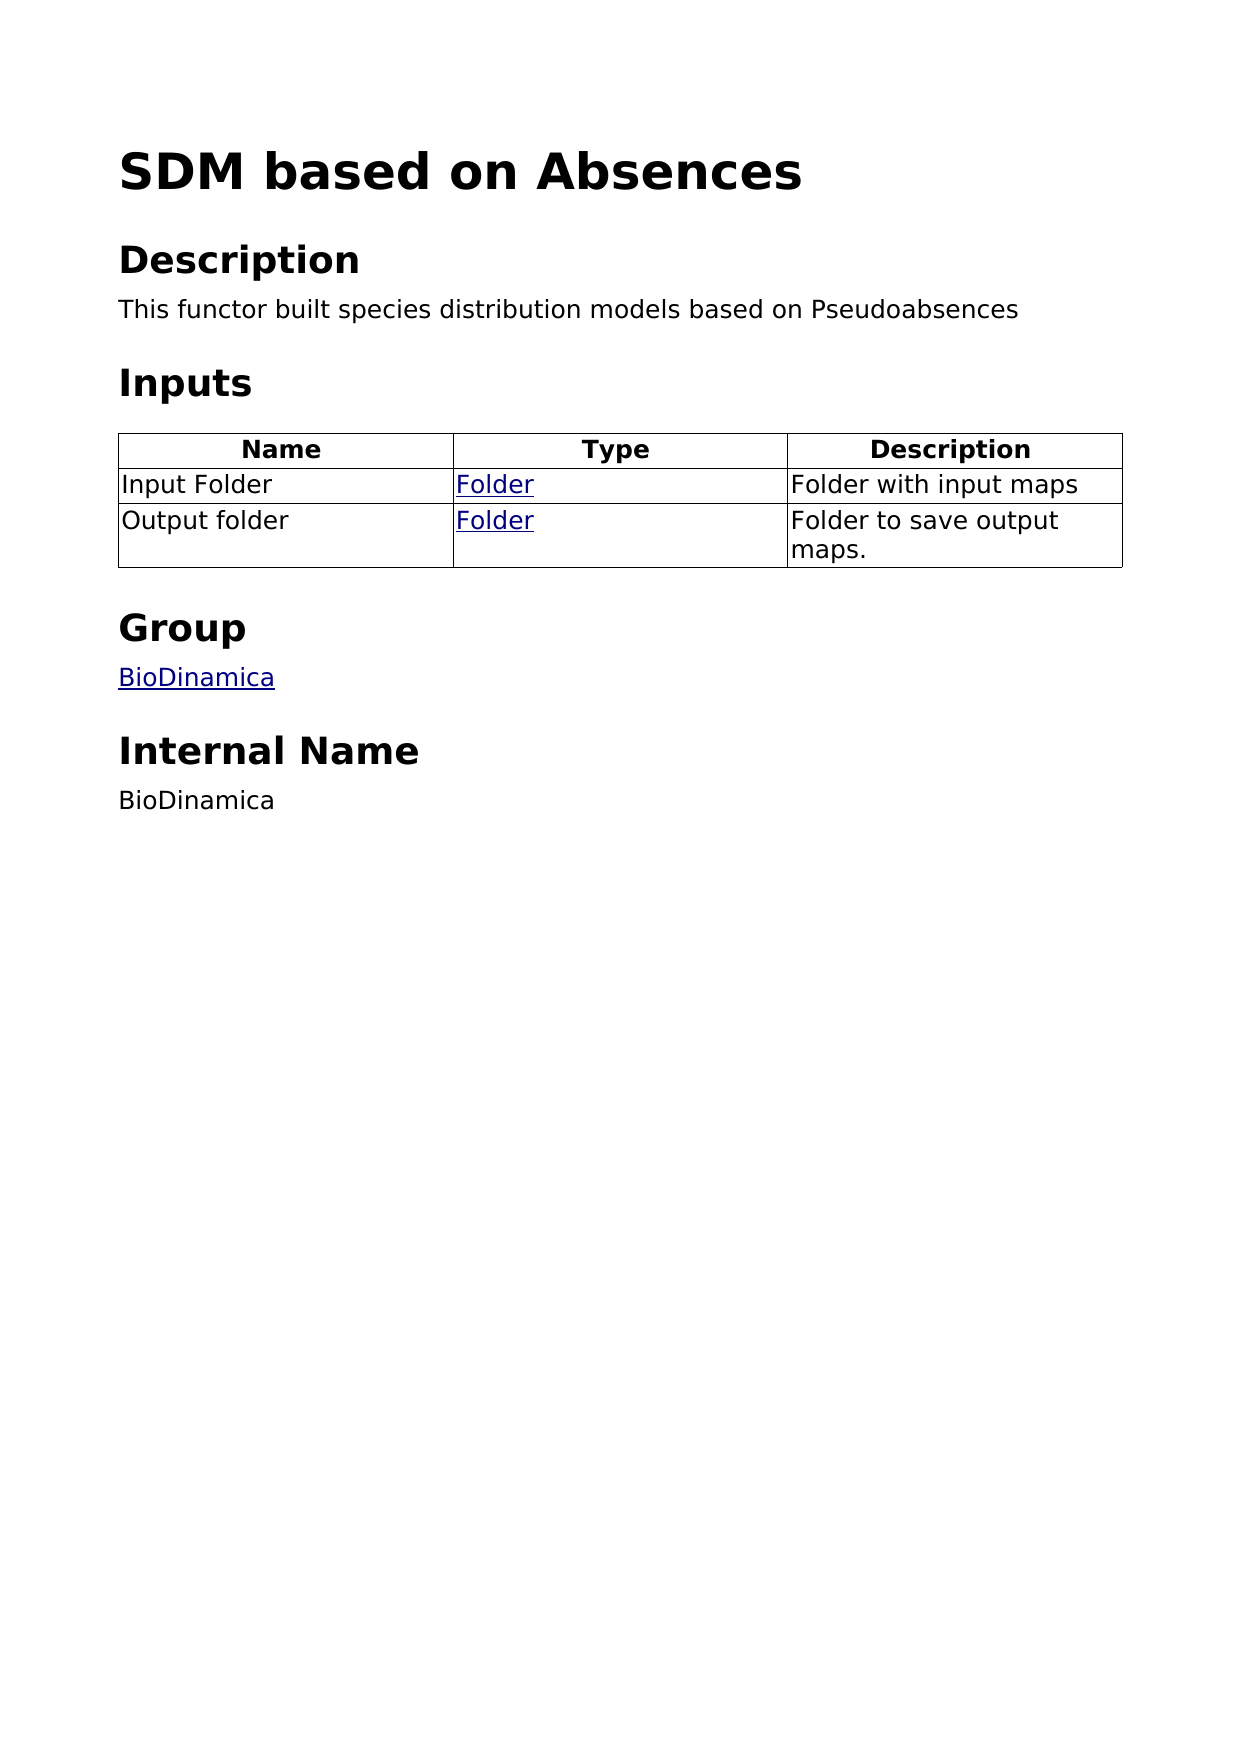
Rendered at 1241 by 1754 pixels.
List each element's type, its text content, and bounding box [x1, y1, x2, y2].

text BioDinamica [118, 663, 1122, 692]
subtitle Group [118, 607, 1122, 651]
table_cell Folder to save output maps. [788, 504, 1122, 567]
subtitle Inputs [118, 362, 1122, 405]
table_header Name [119, 434, 453, 468]
subtitle Description [118, 239, 1122, 282]
text This functor built species distribution models based on Pseudoabsences [118, 295, 1122, 324]
table_cell Folder [454, 469, 787, 503]
table_cell Input Folder [119, 469, 453, 503]
table_cell Folder [454, 504, 787, 567]
table_cell Output folder [119, 504, 453, 567]
table_header Type [454, 434, 787, 468]
subtitle Internal Name [118, 730, 1122, 773]
subtitle SDM based on Absences [118, 143, 1122, 201]
table_header Description [788, 434, 1122, 468]
text BioDinamica [118, 786, 1122, 815]
table_cell Folder with input maps [788, 469, 1122, 503]
